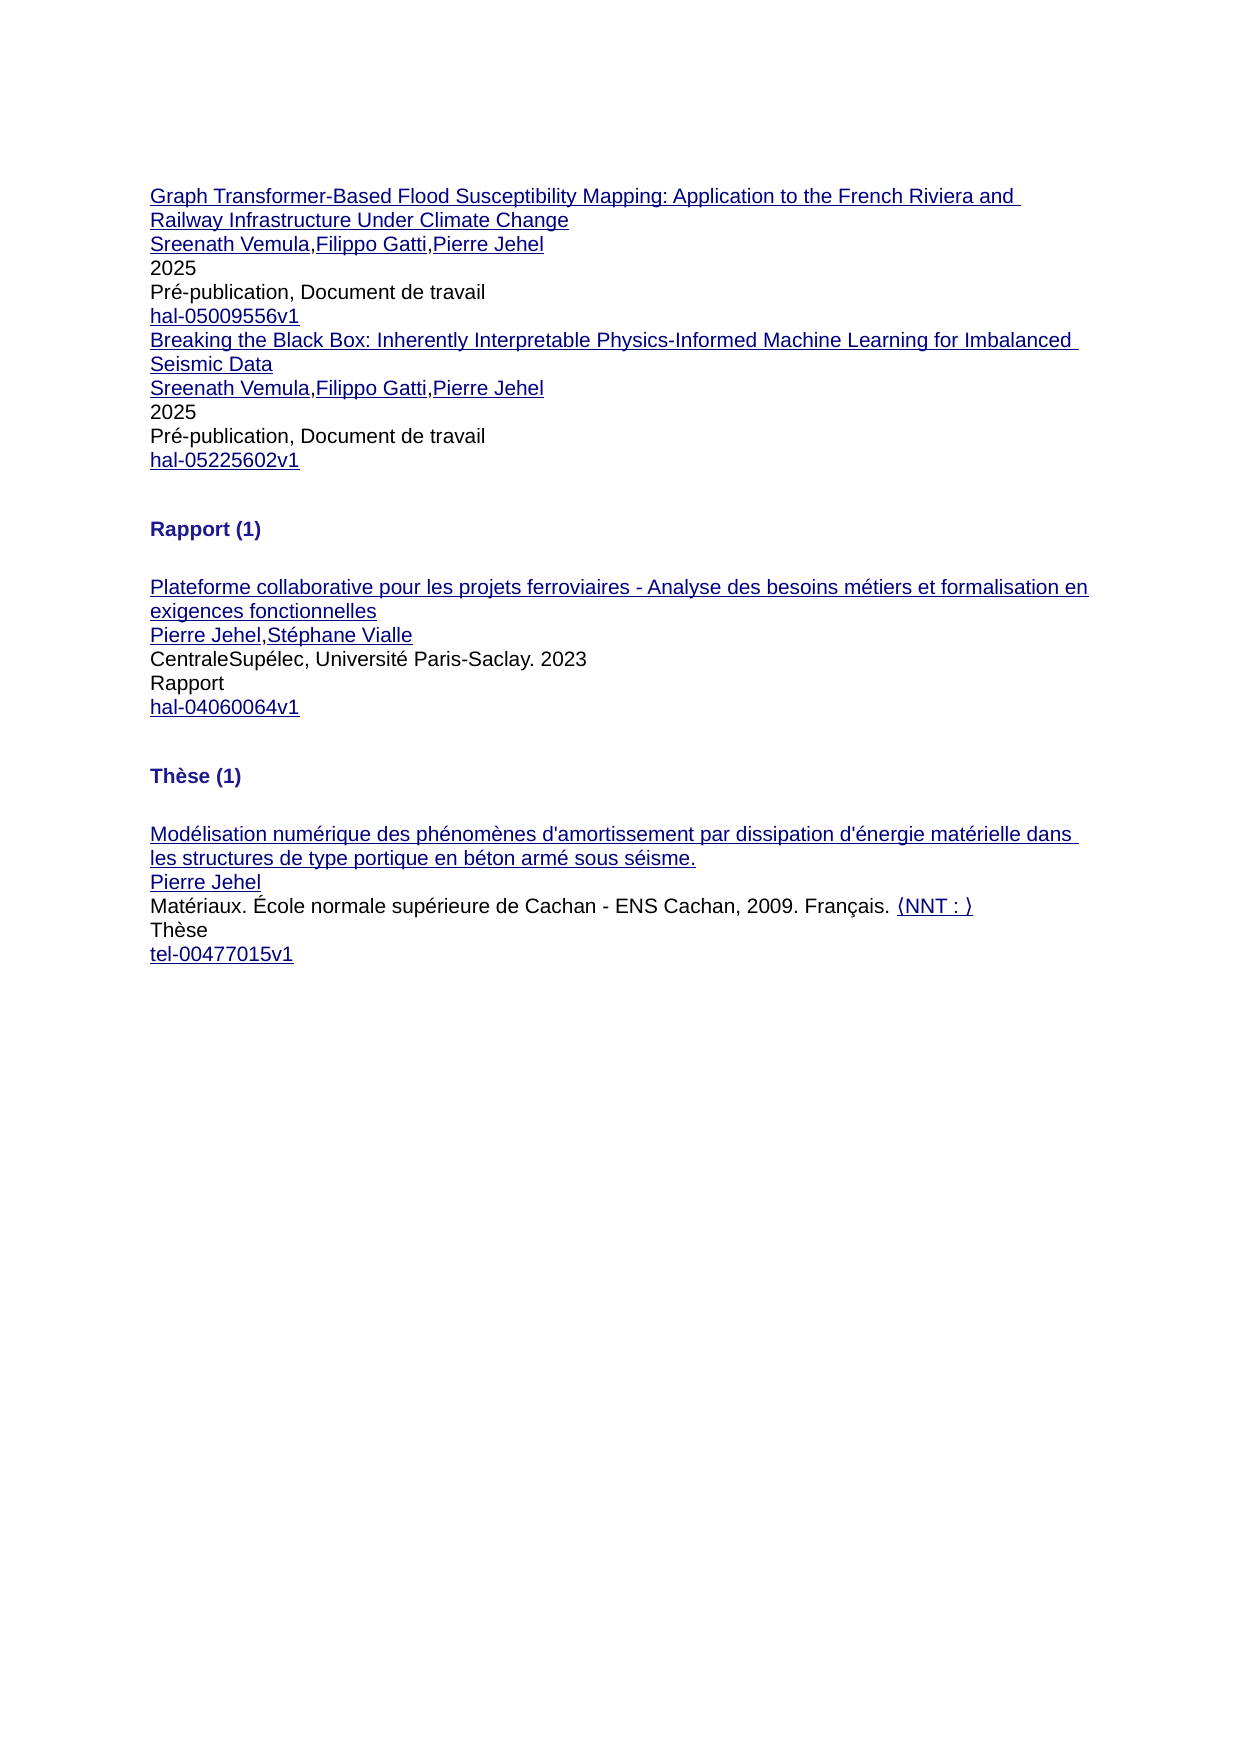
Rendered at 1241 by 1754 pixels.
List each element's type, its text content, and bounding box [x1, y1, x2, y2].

table_header Graph Transformer-Based Flood Susceptibility Mapping: Application to the French Riviera and Railway Infrastructure Under Climate Change Sreenath Vemula,Filippo Gatti,Pierre Jehel 2025 Pré-publication, Document de travail hal-05009556v1 [150, 184, 1090, 328]
subtitle Thèse (1) [150, 763, 1090, 787]
subtitle Rapport (1) [150, 517, 1090, 541]
table_header Modélisation numérique des phénomènes d'amortissement par dissipation d'énergie matérielle dans les structures de type portique en béton armé sous séisme. Pierre Jehel Matériaux. École normale supérieure de Cachan - ENS Cachan, 2009. Français. ⟨NNT : ⟩ Thèse tel-00477015v1 [150, 822, 1090, 966]
table_header Plateforme collaborative pour les projets ferroviaires - Analyse des besoins métiers et formalisation en exigences fonctionnelles Pierre Jehel,Stéphane Vialle CentraleSupélec, Université Paris-Saclay. 2023 Rapport hal-04060064v1 [150, 575, 1090, 719]
table_cell Breaking the Black Box: Inherently Interpretable Physics-Informed Machine Learning for Imbalanced Seismic Data Sreenath Vemula,Filippo Gatti,Pierre Jehel 2025 Pré-publication, Document de travail hal-05225602v1 [150, 328, 1090, 472]
